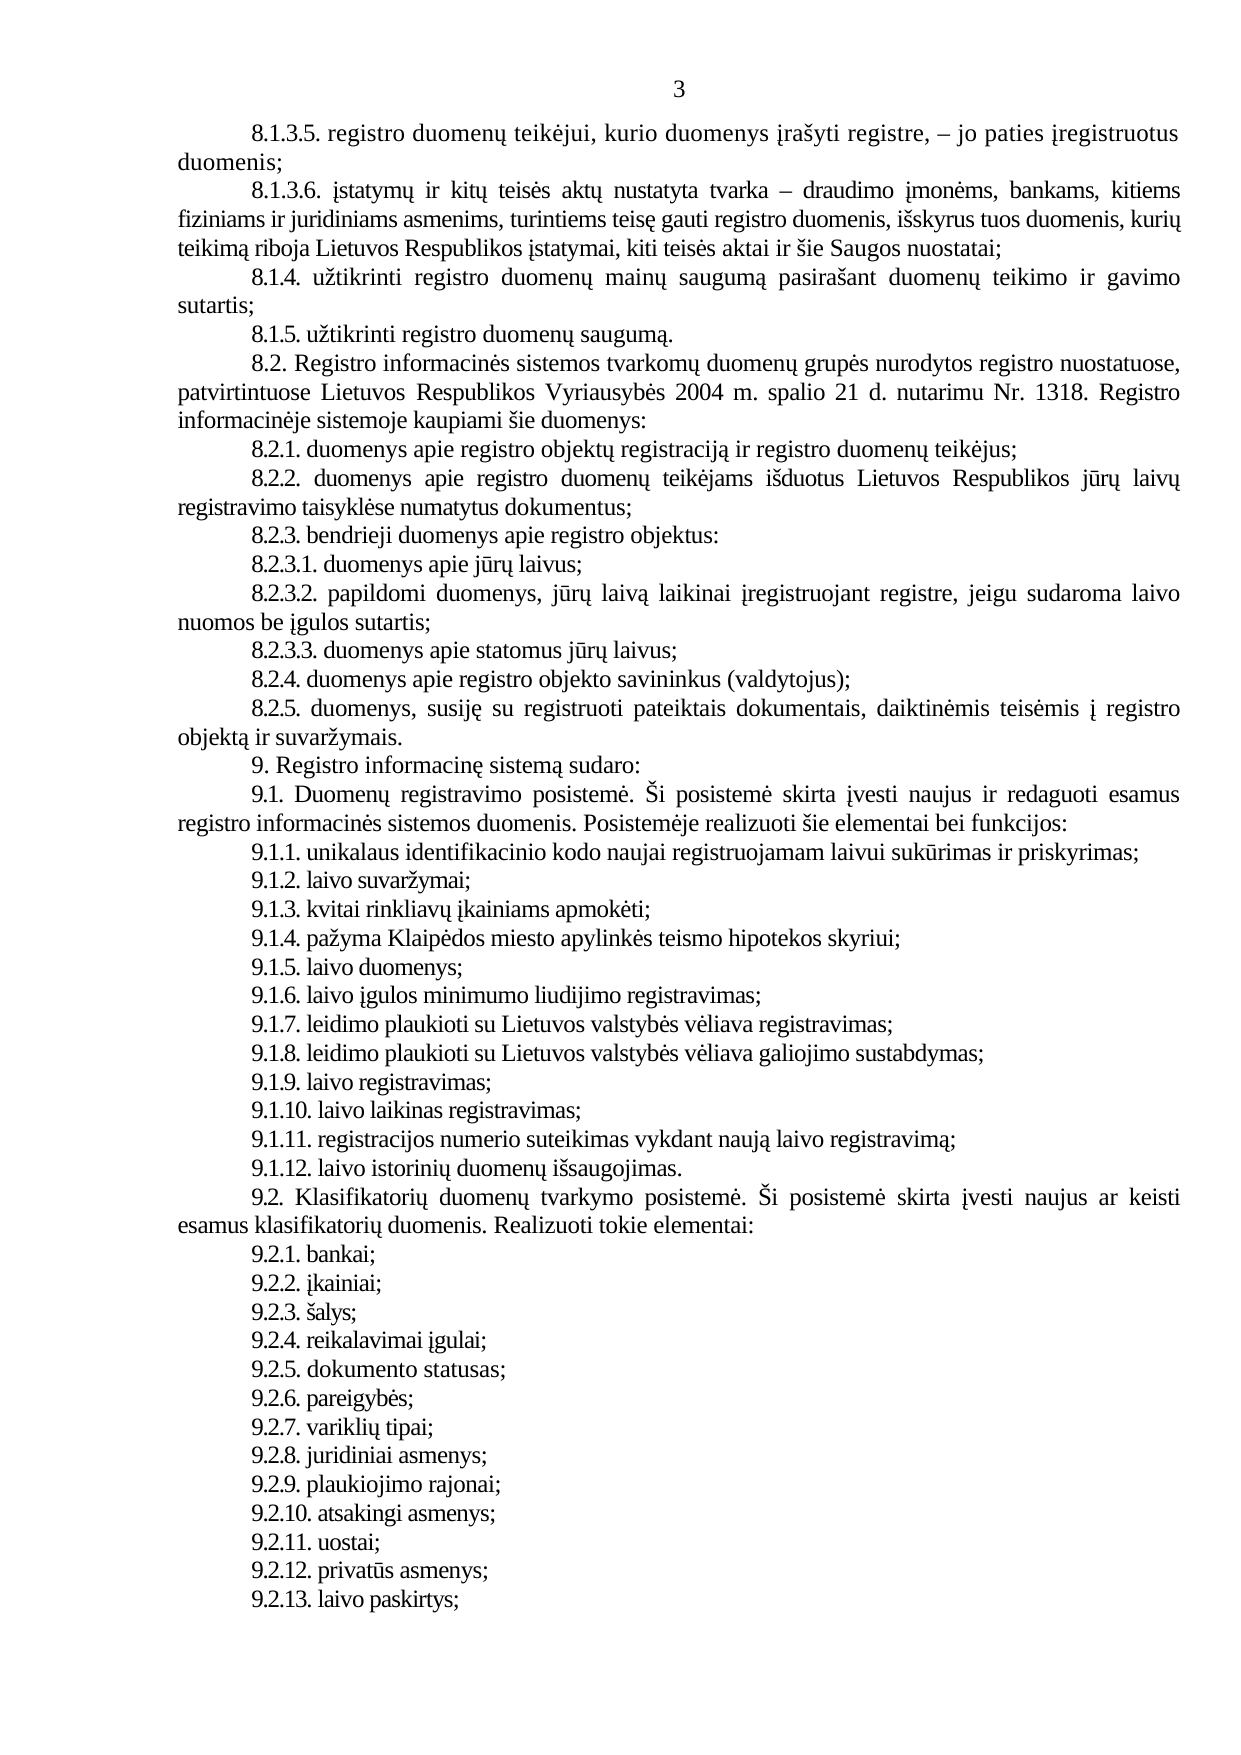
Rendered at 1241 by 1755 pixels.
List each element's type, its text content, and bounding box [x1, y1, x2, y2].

text 9.2.9. plaukiojimo rajonai; [177, 1469, 1181, 1498]
text 9.2.3. šalys; [177, 1297, 1181, 1326]
text 9.1.12. laivo istorinių duomenų išsaugojimas. [177, 1153, 1181, 1182]
text 9.1.2. laivo suvaržymai; [177, 866, 1181, 894]
text 9. Registro informacinę sistemą sudaro: [177, 751, 1181, 779]
text 8.2.2. duomenys apie registro duomenų teikėjams išduotus Lietuvos Respublikos jūrų laivų registravimo taisyklėse numatytus dokumentus; [177, 463, 1181, 521]
text 8.1.4. užtikrinti registro duomenų mainų saugumą pasirašant duomenų teikimo ir gavimo sutartis; [177, 262, 1181, 319]
text 9.1.1. unikalaus identifikacinio kodo naujai registruojamam laivui sukūrimas ir priskyrimas; [177, 837, 1181, 866]
text 9.2.2. įkainiai; [177, 1268, 1181, 1297]
text 8.2.1. duomenys apie registro objektų registraciją ir registro duomenų teikėjus; [177, 434, 1181, 463]
text 8.2. Registro informacinės sistemos tvarkomų duomenų grupės nurodytos registro nuostatuose, patvirtintuose Lietuvos Respublikos Vyriausybės 2004 m. spalio 21 d. nutarimu Nr. 1318. Registro informacinėje sistemoje kaupiami šie duomenys: [177, 348, 1181, 434]
text 9.2.8. juridiniai asmenys; [177, 1441, 1181, 1469]
text 9.1.3. kvitai rinkliavų įkainiams apmokėti; [177, 894, 1181, 923]
text 8.1.3.5. registro duomenų teikėjui, kurio duomenys įrašyti registre, – jo paties įregistruotus duomenis; [177, 118, 1181, 176]
text 9.1.4. pažyma Klaipėdos miesto apylinkės teismo hipotekos skyriui; [177, 923, 1181, 952]
text 8.2.3. bendrieji duomenys apie registro objektus: [177, 521, 1181, 549]
text 9.1.6. laivo įgulos minimumo liudijimo registravimas; [177, 981, 1181, 1009]
text 9.1.9. laivo registravimas; [177, 1067, 1181, 1096]
text 9.1.5. laivo duomenys; [177, 952, 1181, 981]
text 8.2.3.3. duomenys apie statomus jūrų laivus; [177, 636, 1181, 664]
text 9.2.12. privatūs asmenys; [177, 1556, 1181, 1584]
text 9.2. Klasifikatorių duomenų tvarkymo posistemė. Ši posistemė skirta įvesti naujus ar keisti esamus klasifikatorių duomenis. Realizuoti tokie elementai: [177, 1182, 1181, 1239]
text 9.1.10. laivo laikinas registravimas; [177, 1096, 1181, 1124]
text 9.2.11. uostai; [177, 1527, 1181, 1556]
text 9.2.13. laivo paskirtys; [177, 1584, 1181, 1613]
text 8.1.5. užtikrinti registro duomenų saugumą. [177, 319, 1181, 348]
text 8.2.3.2. papildomi duomenys, jūrų laivą laikinai įregistruojant registre, jeigu sudaroma laivo nuomos be įgulos sutartis; [177, 578, 1181, 636]
text 9.2.1. bankai; [177, 1239, 1181, 1268]
text 9.1.11. registracijos numerio suteikimas vykdant naują laivo registravimą; [177, 1124, 1181, 1153]
text 9.2.5. dokumento statusas; [177, 1354, 1181, 1383]
text 9.1.7. leidimo plaukioti su Lietuvos valstybės vėliava registravimas; [177, 1009, 1181, 1038]
text 9.2.4. reikalavimai įgulai; [177, 1326, 1181, 1354]
text 8.2.5. duomenys, susiję su registruoti pateiktais dokumentais, daiktinėmis teisėmis į registro objektą ir suvaržymais. [177, 693, 1181, 751]
text 9.2.10. atsakingi asmenys; [177, 1498, 1181, 1527]
text 9.1.8. leidimo plaukioti su Lietuvos valstybės vėliava galiojimo sustabdymas; [177, 1038, 1181, 1067]
text 9.1. Duomenų registravimo posistemė. Ši posistemė skirta įvesti naujus ir redaguoti esamus registro informacinės sistemos duomenis. Posistemėje realizuoti šie elementai bei funkcijos: [177, 779, 1181, 837]
text 8.1.3.6. įstatymų ir kitų teisės aktų nustatyta tvarka – draudimo įmonėms, bankams, kitiems fiziniams ir juridiniams asmenims, turintiems teisę gauti registro duomenis, išskyrus tuos duomenis, kurių teikimą riboja Lietuvos Respublikos įstatymai, kiti teisės aktai ir šie Saugos nuostatai; [177, 176, 1181, 262]
text 9.2.7. variklių tipai; [177, 1412, 1181, 1441]
text 8.2.4. duomenys apie registro objekto savininkus (valdytojus); [177, 664, 1181, 693]
text 9.2.6. pareigybės; [177, 1383, 1181, 1412]
text 8.2.3.1. duomenys apie jūrų laivus; [177, 549, 1181, 578]
